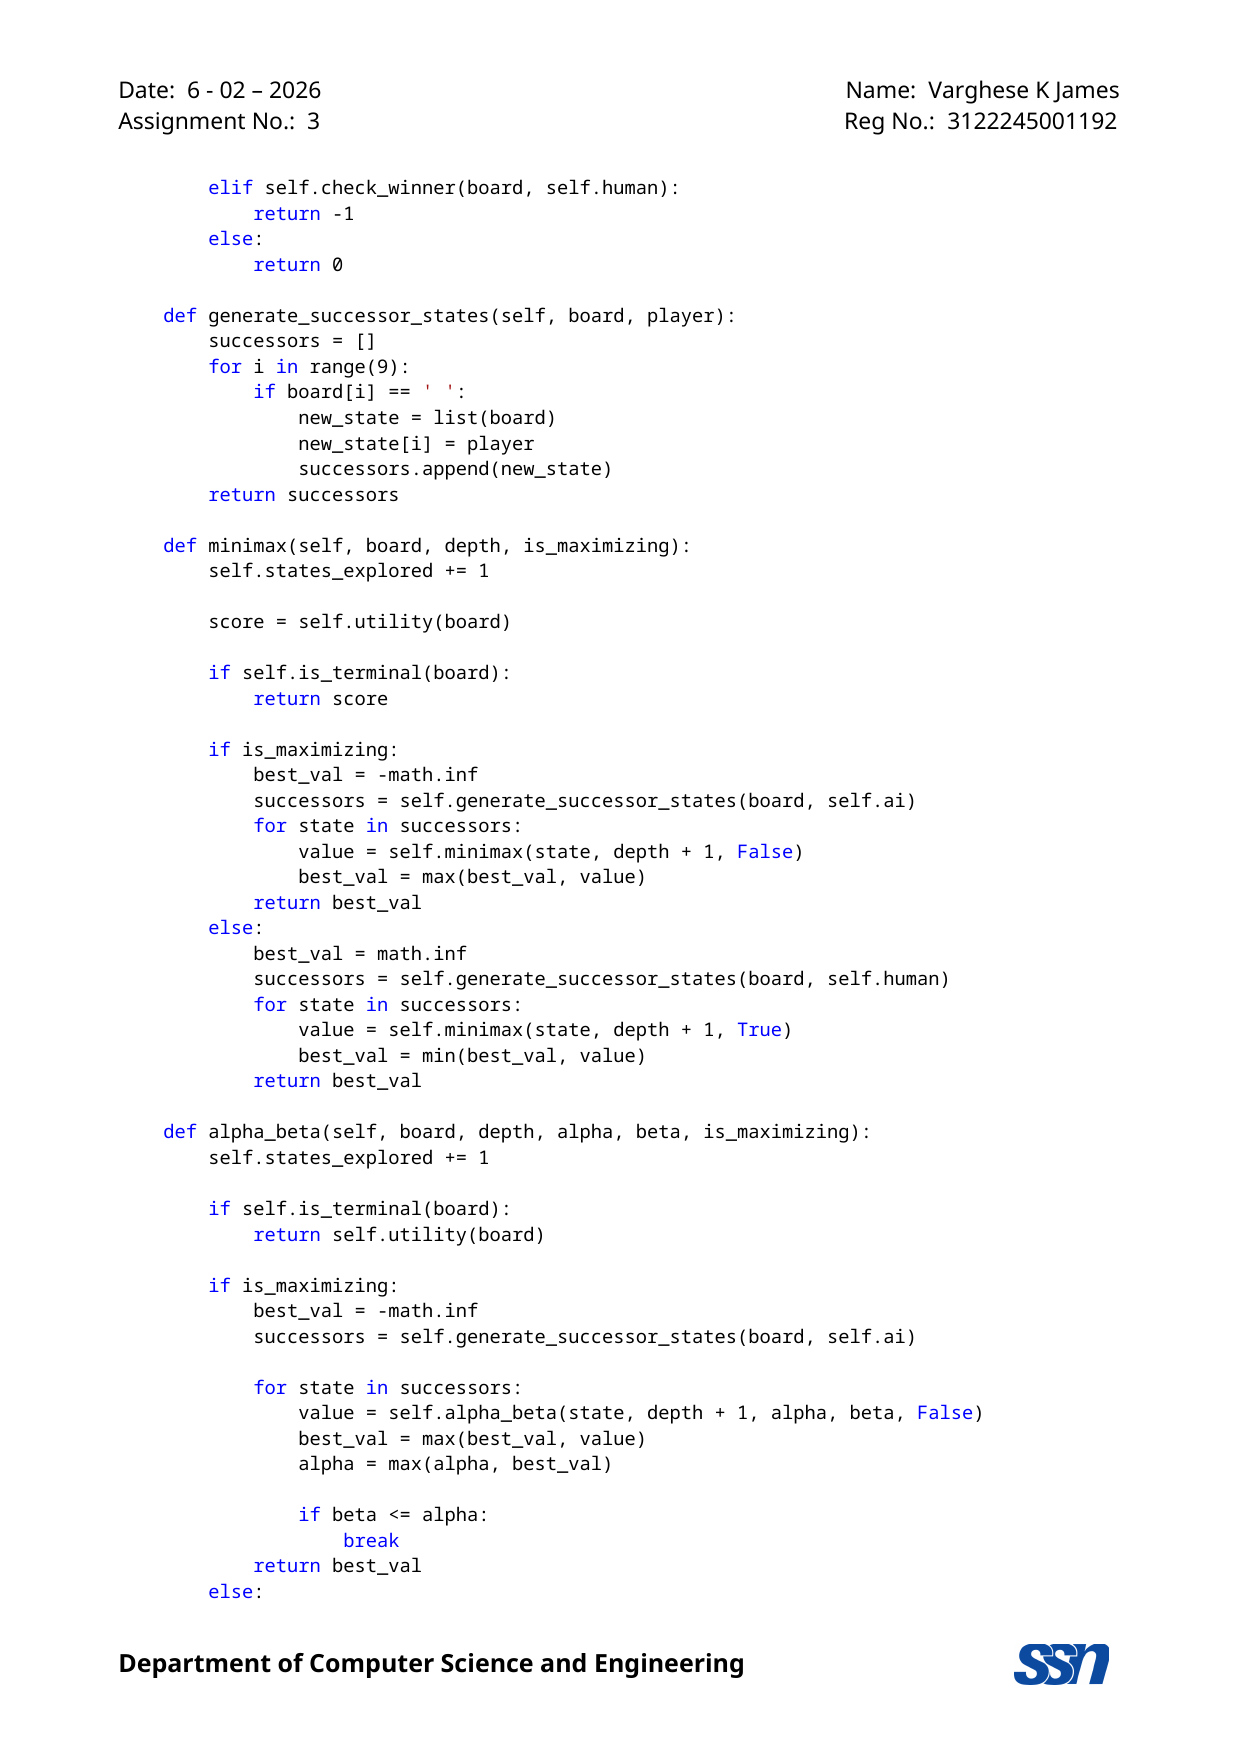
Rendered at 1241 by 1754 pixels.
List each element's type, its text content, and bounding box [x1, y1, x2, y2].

text for state in successors: [118, 991, 1122, 1017]
text score = self.utility(board) [118, 608, 1122, 634]
text else: [118, 915, 1122, 940]
picture [1014, 1644, 1109, 1685]
text return score [118, 685, 1122, 711]
text best_val = max(best_val, value) [118, 864, 1122, 889]
text return -1 [118, 200, 1122, 226]
text return best_val [118, 1068, 1122, 1093]
text def generate_successor_states(self, board, player): [118, 302, 1122, 328]
text self.states_explored += 1 [118, 1144, 1122, 1170]
text self.states_explored += 1 [118, 557, 1122, 583]
text alpha = max(alpha, best_val) [118, 1451, 1122, 1476]
text for state in successors: [118, 813, 1122, 838]
text new_state = list(board) [118, 404, 1122, 430]
text successors.append(new_state) [118, 455, 1122, 481]
text new_state[i] = player [118, 430, 1122, 455]
text if self.is_terminal(board): [118, 659, 1122, 685]
text if beta <= alpha: [118, 1502, 1122, 1527]
text return self.utility(board) [118, 1221, 1122, 1246]
text best_val = -math.inf [118, 1297, 1122, 1323]
text if is_maximizing: [118, 1272, 1122, 1297]
text return successors [118, 481, 1122, 506]
text return 0 [118, 251, 1122, 277]
text def minimax(self, board, depth, is_maximizing): [118, 532, 1122, 557]
text best_val = -math.inf [118, 762, 1122, 787]
text elif self.check_winner(board, self.human): [118, 174, 1122, 200]
text else: [118, 1578, 1122, 1604]
text successors = [] [118, 328, 1122, 353]
text value = self.minimax(state, depth + 1, True) [118, 1017, 1122, 1042]
text successors = self.generate_successor_states(board, self.human) [118, 966, 1122, 991]
text def alpha_beta(self, board, depth, alpha, beta, is_maximizing): [118, 1119, 1122, 1144]
text for state in successors: [118, 1374, 1122, 1399]
text best_val = max(best_val, value) [118, 1425, 1122, 1451]
text value = self.minimax(state, depth + 1, False) [118, 838, 1122, 864]
text best_val = math.inf [118, 940, 1122, 966]
text return best_val [118, 889, 1122, 915]
text successors = self.generate_successor_states(board, self.ai) [118, 787, 1122, 813]
text successors = self.generate_successor_states(board, self.ai) [118, 1323, 1122, 1348]
text else: [118, 226, 1122, 251]
text if is_maximizing: [118, 736, 1122, 762]
text if self.is_terminal(board): [118, 1195, 1122, 1221]
text break [118, 1527, 1122, 1553]
text for i in range(9): [118, 353, 1122, 379]
text if board[i] == ' ': [118, 379, 1122, 404]
text value = self.alpha_beta(state, depth + 1, alpha, beta, False) [118, 1399, 1122, 1425]
text return best_val [118, 1553, 1122, 1578]
text best_val = min(best_val, value) [118, 1042, 1122, 1068]
